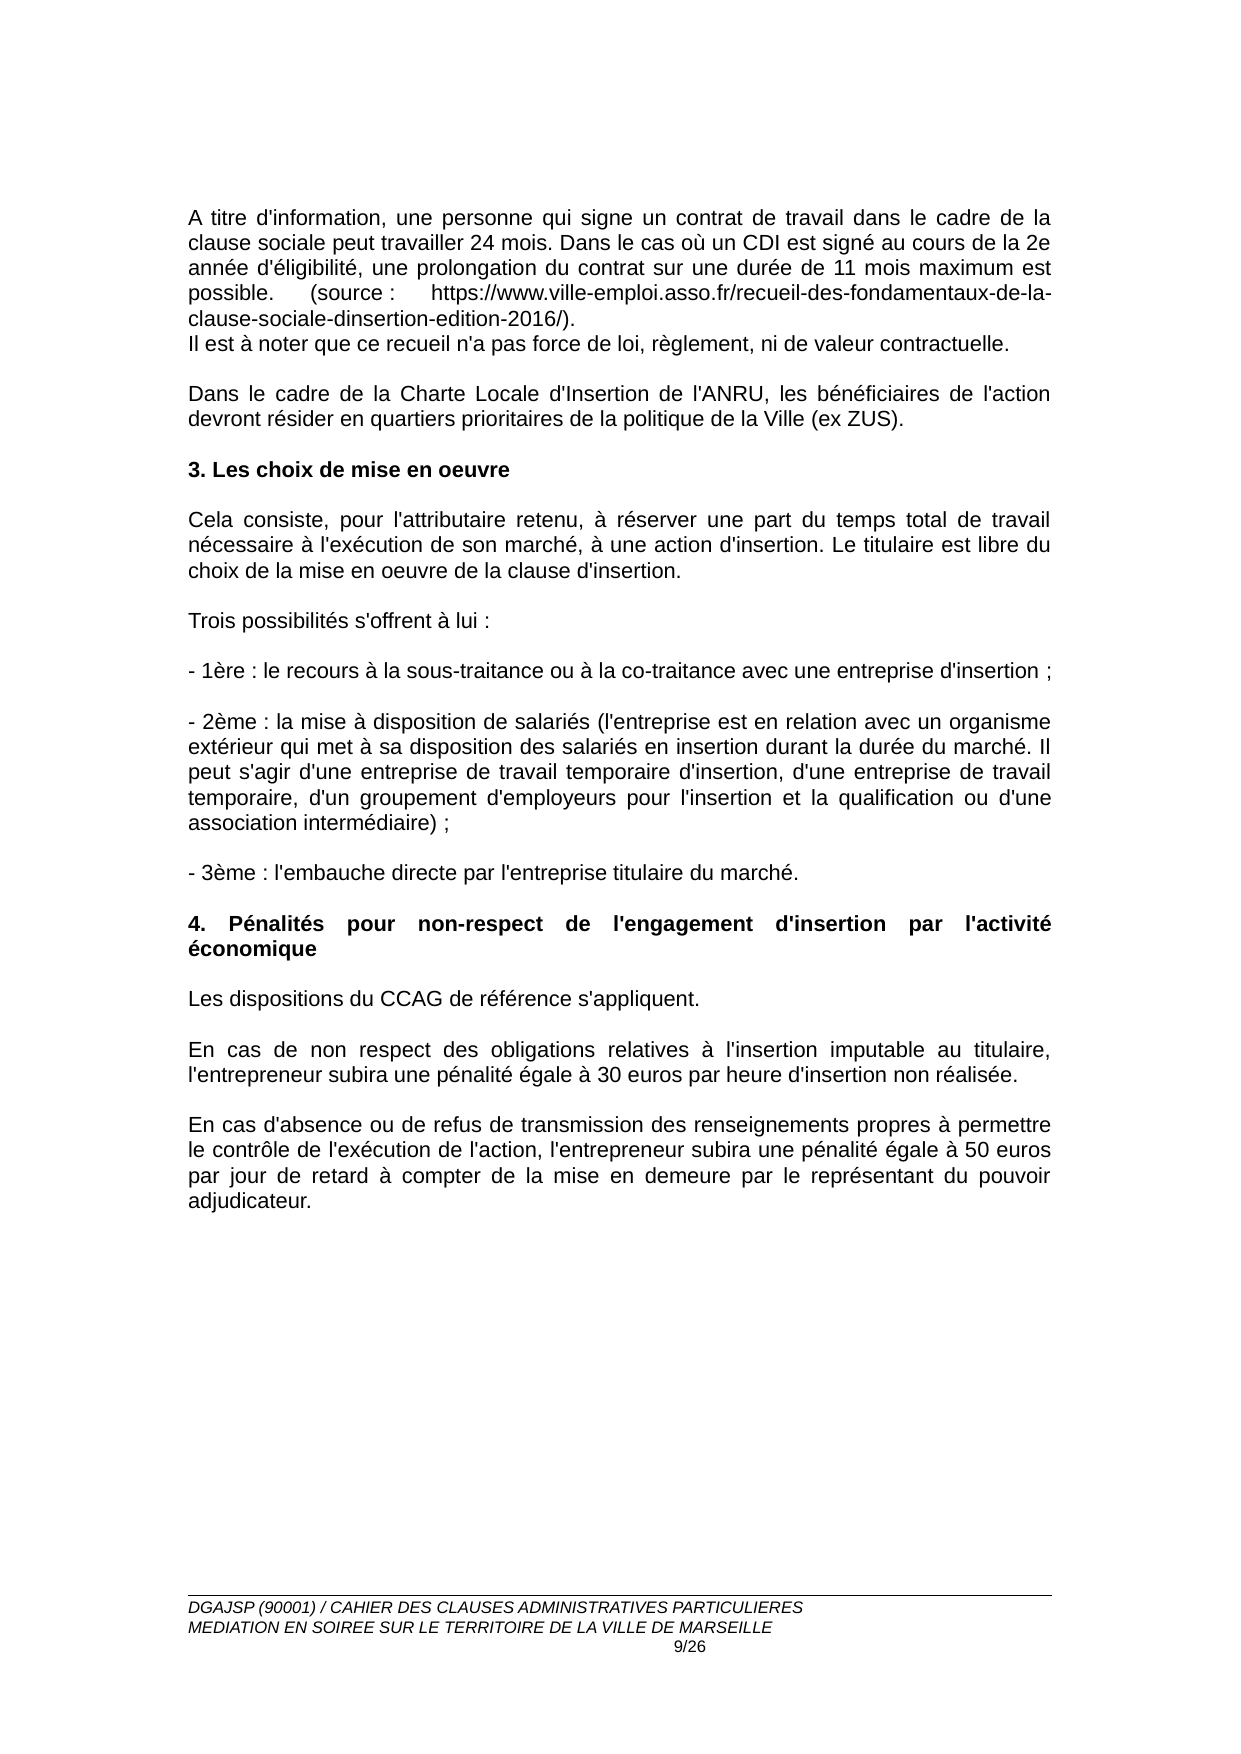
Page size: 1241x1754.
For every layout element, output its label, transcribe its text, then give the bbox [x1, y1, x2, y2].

text 3. Les choix de mise en oeuvre [188, 457, 1052, 482]
text Les dispositions du CCAG de référence s'appliquent. [188, 986, 1052, 1011]
text 4. Pénalités pour non-respect de l'engagement d'insertion par l'activité économique [188, 910, 1052, 961]
text Trois possibilités s'offrent à lui : [188, 608, 1052, 633]
text Cela consiste, pour l'attributaire retenu, à réserver une part du temps total de travail nécessaire à l'exécution de son marché, à une action d'insertion. Le titulaire est libre du choix de la mise en oeuvre de la clause d'insertion. [188, 507, 1052, 583]
text - 1ère : le recours à la sous-traitance ou à la co-traitance avec une entreprise d'insertion ; [188, 658, 1052, 683]
text Dans le cadre de la Charte Locale d'Insertion de l'ANRU, les bénéficiaires de l'action devront résider en quartiers prioritaires de la politique de la Ville (ex ZUS). [188, 381, 1052, 431]
text - 2ème : la mise à disposition de salariés (l'entreprise est en relation avec un organisme extérieur qui met à sa disposition des salariés en insertion durant la durée du marché. Il peut s'agir d'une entreprise de travail temporaire d'insertion, d'une entreprise de travail temporaire, d'un groupement d'employeurs pour l'insertion et la qualification ou d'une association intermédiaire) ; [188, 709, 1052, 835]
text En cas de non respect des obligations relatives à l'insertion imputable au titulaire, l'entrepreneur subira une pénalité égale à 30 euros par heure d'insertion non réalisée. [188, 1036, 1052, 1087]
text A titre d'information, une personne qui signe un contrat de travail dans le cadre de la clause sociale peut travailler 24 mois. Dans le cas où un CDI est signé au cours de la 2e année d'éligibilité, une prolongation du contrat sur une durée de 11 mois maximum est possible. (source : https://www.ville-emploi.asso.fr/recueil-des-fondamentaux-de-la-clause-sociale-dinsertion-edition-2016/). [188, 204, 1052, 331]
text - 3ème : l'embauche directe par l'entreprise titulaire du marché. [188, 860, 1052, 885]
text En cas d'absence ou de refus de transmission des renseignements propres à permettre le contrôle de l'exécution de l'action, l'entrepreneur subira une pénalité égale à 50 euros par jour de retard à compter de la mise en demeure par le représentant du pouvoir adjudicateur. [188, 1112, 1052, 1213]
text Il est à noter que ce recueil n'a pas force de loi, règlement, ni de valeur contractuelle. [188, 331, 1052, 356]
